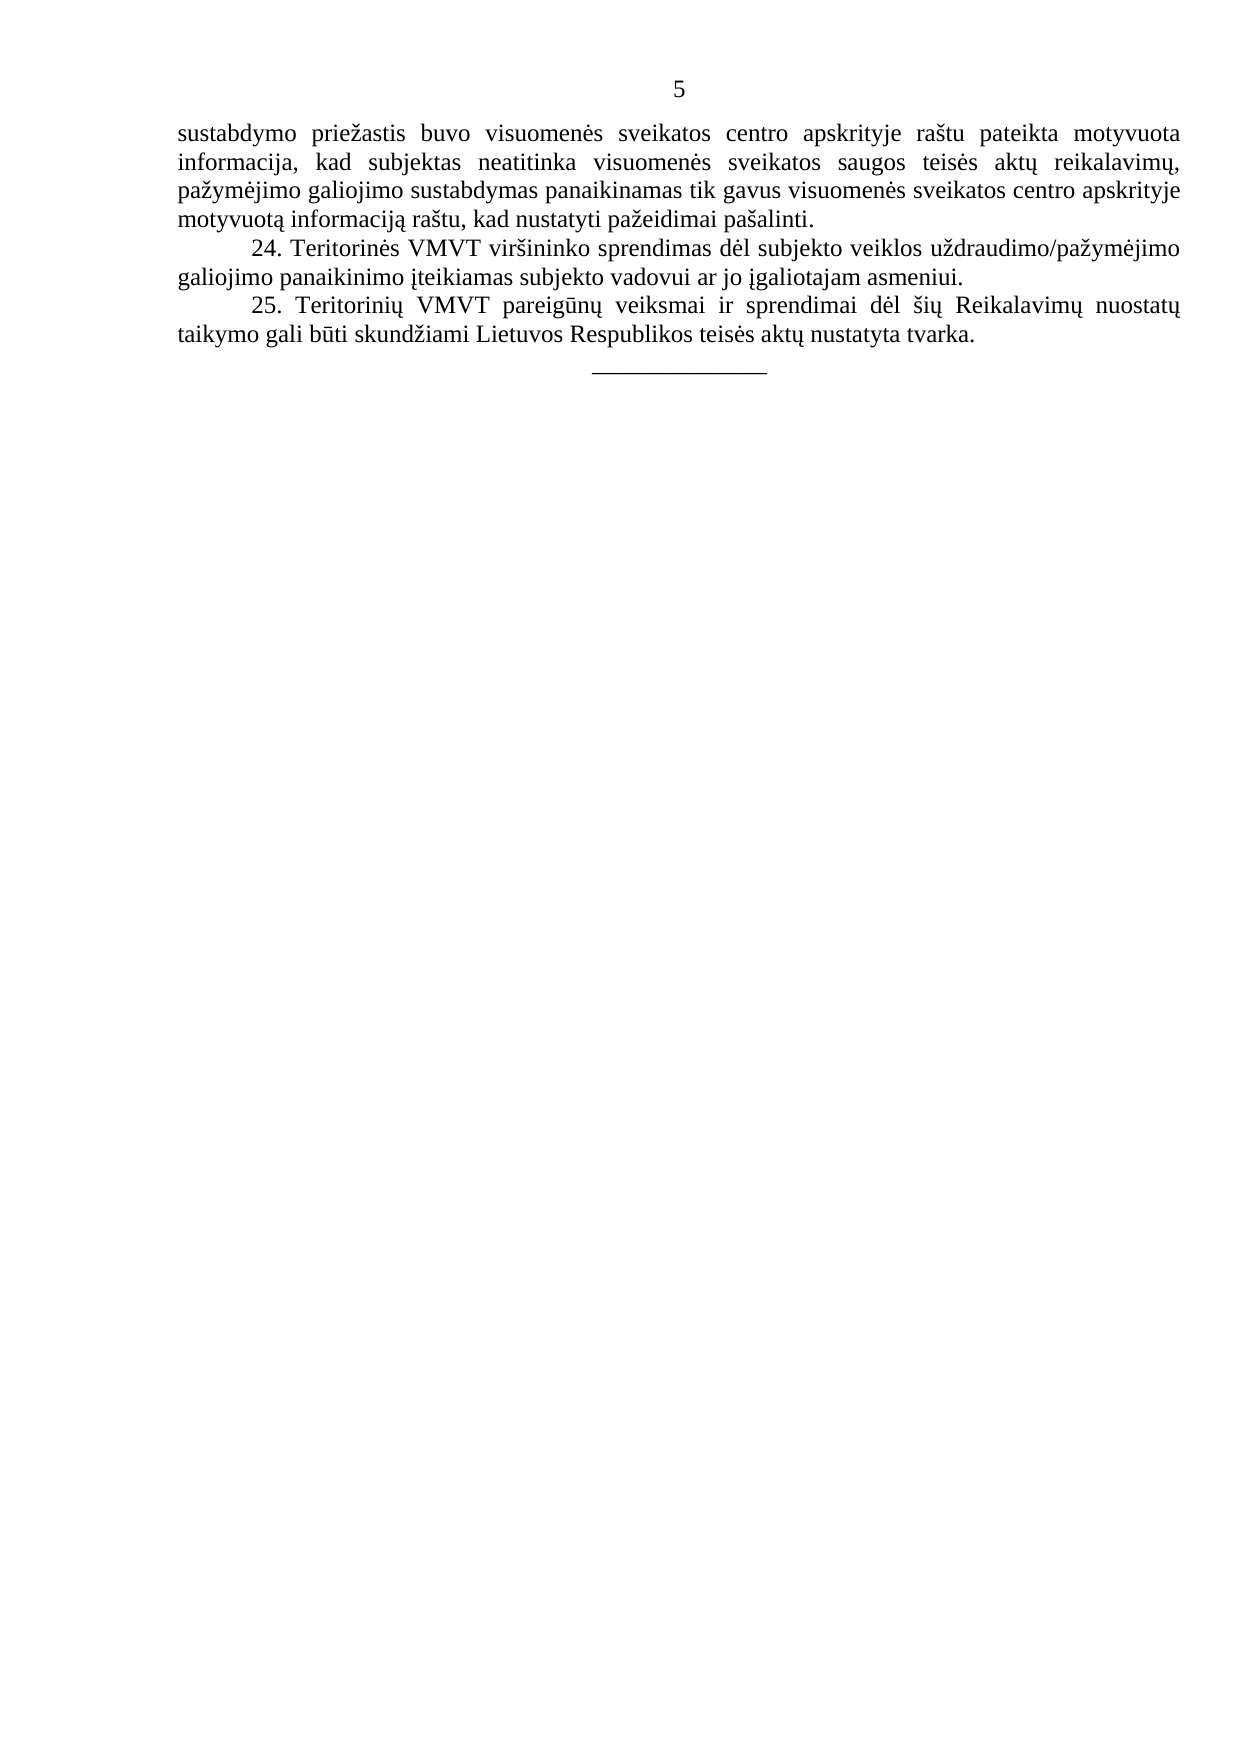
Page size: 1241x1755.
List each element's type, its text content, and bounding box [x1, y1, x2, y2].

text 24. Teritorinės VMVT viršininko sprendimas dėl subjekto veiklos uždraudimo/pažymėjimo galiojimo panaikinimo įteikiamas subjekto vadovui ar jo įgaliotajam asmeniui. [177, 233, 1181, 291]
text ______________ [177, 348, 1181, 377]
text sustabdymo priežastis buvo visuomenės sveikatos centro apskrityje raštu pateikta motyvuota informacija, kad subjektas neatitinka visuomenės sveikatos saugos teisės aktų reikalavimų, pažymėjimo galiojimo sustabdymas panaikinamas tik gavus visuomenės sveikatos centro apskrityje motyvuotą informaciją raštu, kad nustatyti pažeidimai pašalinti. [177, 118, 1181, 233]
text 25. Teritorinių VMVT pareigūnų veiksmai ir sprendimai dėl šių Reikalavimų nuostatų taikymo gali būti skundžiami Lietuvos Respublikos teisės aktų nustatyta tvarka. [177, 291, 1181, 348]
